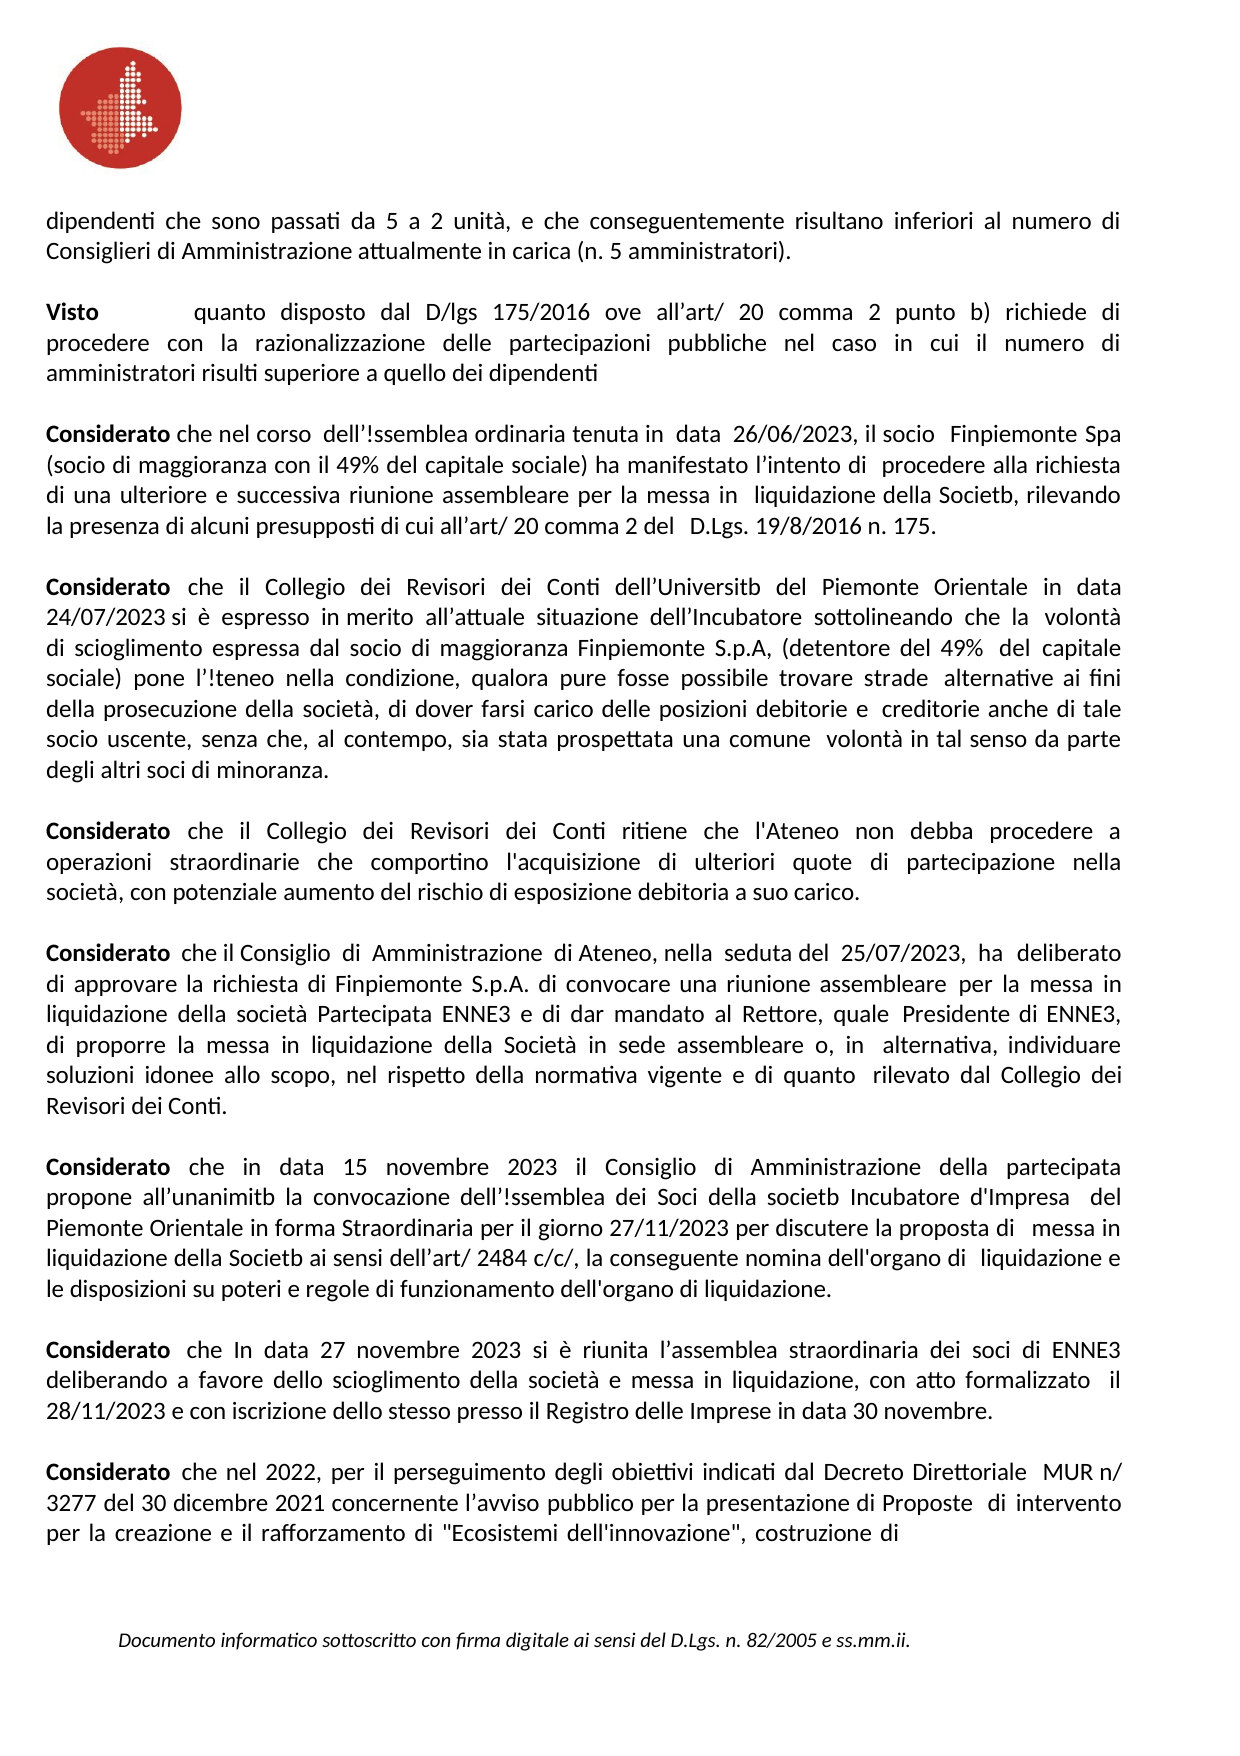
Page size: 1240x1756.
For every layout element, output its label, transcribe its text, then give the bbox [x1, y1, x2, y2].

text dipendenti che sono passati da 5 a 2 unità, e che conseguentemente risultano inferiori al numero di Consiglieri di Amministrazione attualmente in carica (n. 5 amministratori). [46, 205, 1121, 266]
text Visto quanto disposto dal D/lgs 175/2016 ove all’art/ 20 comma 2 punto b) richiede di procedere con la razionalizzazione delle partecipazioni pubbliche nel caso in cui il numero di amministratori risulti superiore a quello dei dipendenti [46, 296, 1121, 388]
text Considerato che in data 15 novembre 2023 il Consiglio di Amministrazione della partecipata propone all’unanimitb la convocazione dell’!ssemblea dei Soci della societb Incubatore d'Impresa del Piemonte Orientale in forma Straordinaria per il giorno 27/11/2023 per discutere la proposta di messa in liquidazione della Societb ai sensi dell’art/ 2484 c/c/, la conseguente nomina dell'organo di liquidazione e le disposizioni su poteri e regole di funzionamento dell'organo di liquidazione. [46, 1151, 1121, 1304]
text Considerato che il Consiglio di Amministrazione di Ateneo, nella seduta del 25/07/2023, ha deliberato di approvare la richiesta di Finpiemonte S.p.A. di convocare una riunione assembleare per la messa in liquidazione della società Partecipata ENNE3 e di dar mandato al Rettore, quale Presidente di ENNE3, di proporre la messa in liquidazione della Società in sede assembleare o, in alternativa, individuare soluzioni idonee allo scopo, nel rispetto della normativa vigente e di quanto rilevato dal Collegio dei Revisori dei Conti. [46, 937, 1122, 1121]
text Considerato che nel 2022, per il perseguimento degli obiettivi indicati dal Decreto Direttoriale MUR n/ 3277 del 30 dicembre 2021 concernente l’avviso pubblico per la presentazione di Proposte di intervento per la creazione e il rafforzamento di "Ecosistemi dell'innovazione", costruzione di [46, 1456, 1122, 1548]
text Considerato che In data 27 novembre 2023 si è riunita l’assemblea straordinaria dei soci di ENNE3 deliberando a favore dello scioglimento della società e messa in liquidazione, con atto formalizzato il 28/11/2023 e con iscrizione dello stesso presso il Registro delle Imprese in data 30 novembre. [46, 1334, 1121, 1426]
text Considerato che il Collegio dei Revisori dei Conti dell’Universitb del Piemonte Orientale in data 24/07/2023 si è espresso in merito all’attuale situazione dell’Incubatore sottolineando che la volontà di scioglimento espressa dal socio di maggioranza Finpiemonte S.p.A, (detentore del 49% del capitale sociale) pone l’!teneo nella condizione, qualora pure fosse possibile trovare strade alternative ai fini della prosecuzione della società, di dover farsi carico delle posizioni debitorie e creditorie anche di tale socio uscente, senza che, al contempo, sia stata prospettata una comune volontà in tal senso da parte degli altri soci di minoranza. [46, 571, 1122, 784]
text Considerato che nel corso dell’!ssemblea ordinaria tenuta in data 26/06/2023, il socio Finpiemonte Spa (socio di maggioranza con il 49% del capitale sociale) ha manifestato l’intento di procedere alla richiesta di una ulteriore e successiva riunione assembleare per la messa in liquidazione della Societb, rilevando la presenza di alcuni presupposti di cui all’art/ 20 comma 2 del D.Lgs. 19/8/2016 n. 175. [46, 418, 1122, 541]
text Considerato che il Collegio dei Revisori dei Conti ritiene che l'Ateneo non debba procedere a operazioni straordinarie che comportino l'acquisizione di ulteriori quote di partecipazione nella società, con potenziale aumento del rischio di esposizione debitoria a suo carico. [46, 815, 1121, 907]
